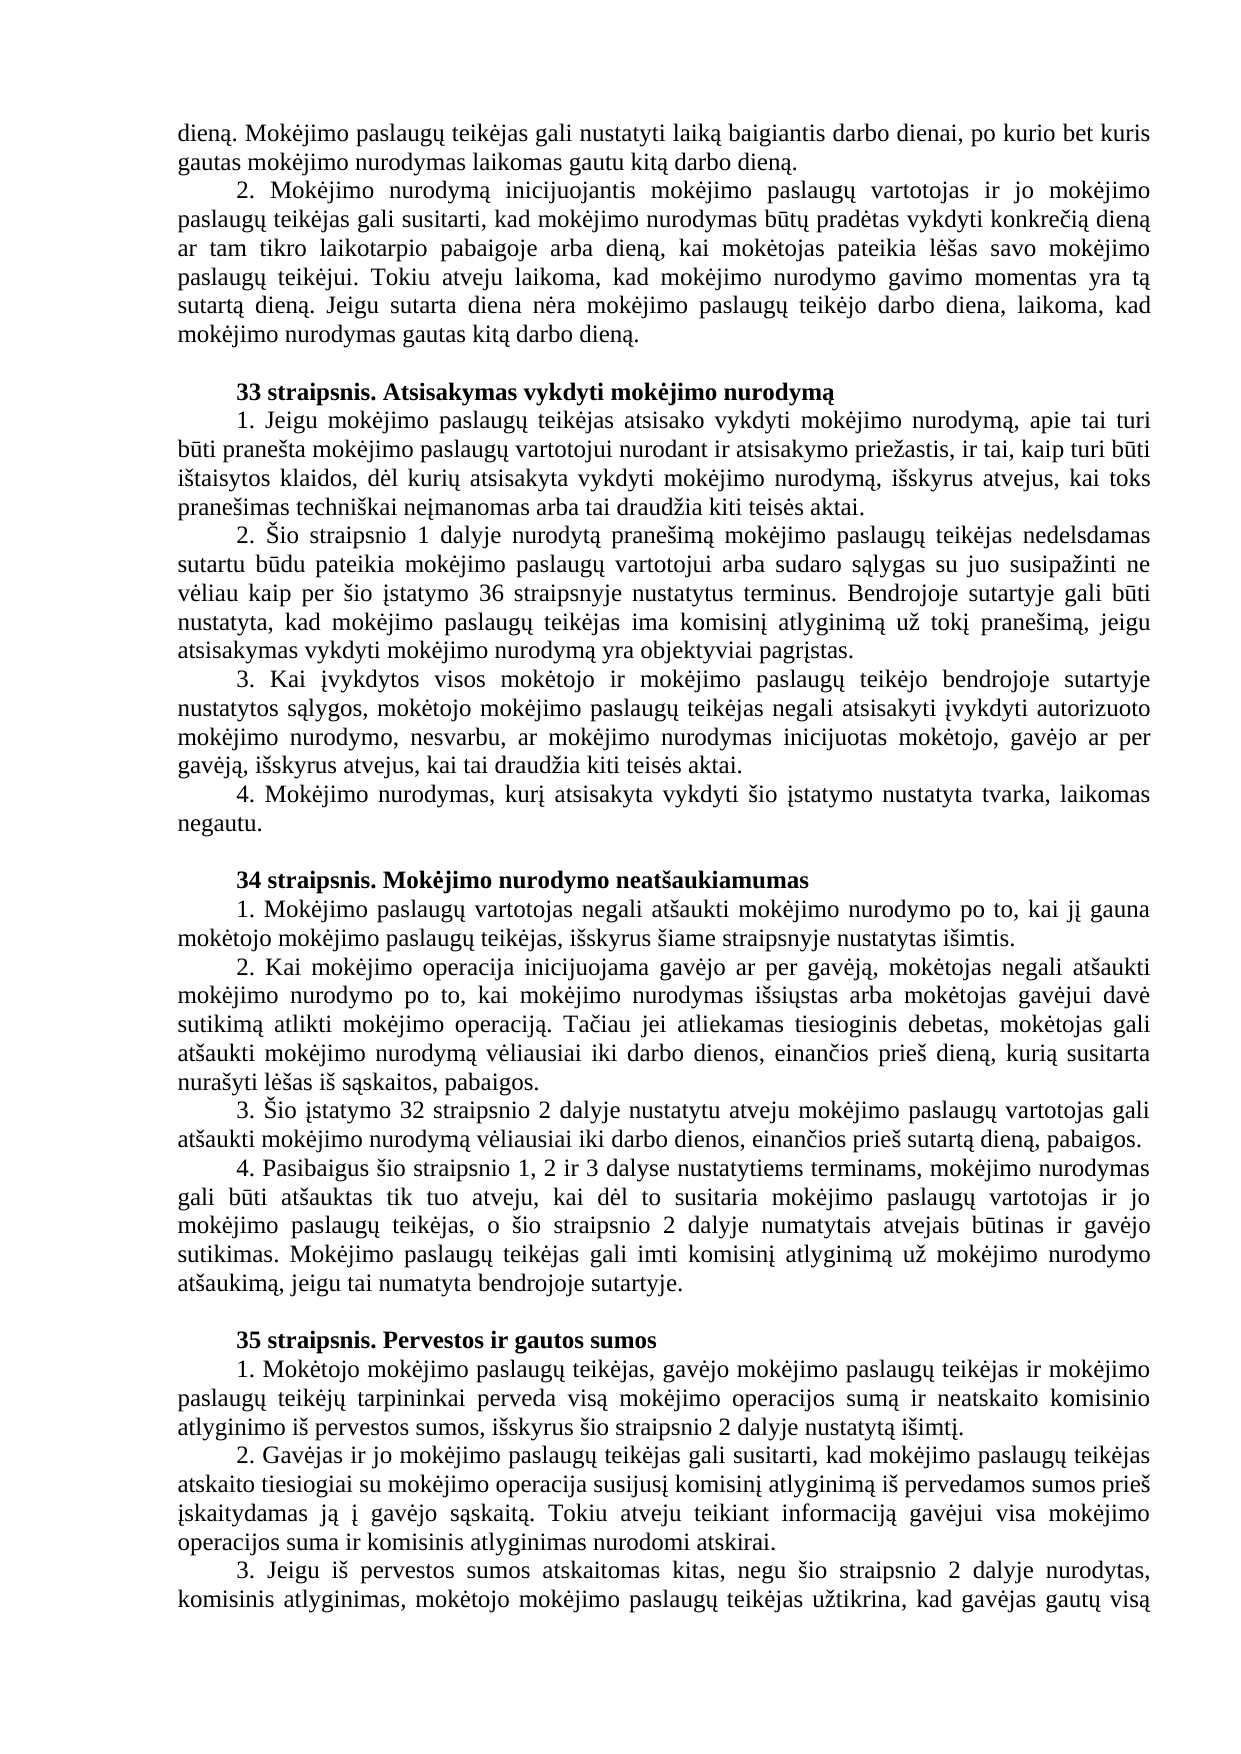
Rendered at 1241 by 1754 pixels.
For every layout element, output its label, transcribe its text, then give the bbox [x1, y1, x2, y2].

text 2. Kai mokėjimo operacija inicijuojama gavėjo ar per gavėją, mokėtojas negali atšaukti mokėjimo nurodymo po to, kai mokėjimo nurodymas išsiųstas arba mokėtojas gavėjui davė sutikimą atlikti mokėjimo operaciją. Tačiau jei atliekamas tiesioginis debetas, mokėtojas gali atšaukti mokėjimo nurodymą vėliausiai iki darbo dienos, einančios prieš dieną, kurią susitarta nurašyti lėšas iš sąskaitos, pabaigos. [177, 952, 1152, 1096]
text 3. Kai įvykdytos visos mokėtojo ir mokėjimo paslaugų teikėjo bendrojoje sutartyje nustatytos sąlygos, mokėtojo mokėjimo paslaugų teikėjas negali atsisakyti įvykdyti autorizuoto mokėjimo nurodymo, nesvarbu, ar mokėjimo nurodymas inicijuotas mokėtojo, gavėjo ar per gavėją, išskyrus atvejus, kai tai draudžia kiti teisės aktai. [177, 664, 1152, 779]
text 4. Pasibaigus šio straipsnio 1, 2 ir 3 dalyse nustatytiems terminams, mokėjimo nurodymas gali būti atšauktas tik tuo atveju, kai dėl to susitaria mokėjimo paslaugų vartotojas ir jo mokėjimo paslaugų teikėjas, o šio straipsnio 2 dalyje numatytais atvejais būtinas ir gavėjo sutikimas. Mokėjimo paslaugų teikėjas gali imti komisinį atlyginimą už mokėjimo nurodymo atšaukimą, jeigu tai numatyta bendrojoje sutartyje. [177, 1153, 1152, 1297]
text dieną. Mokėjimo paslaugų teikėjas gali nustatyti laiką baigiantis darbo dienai, po kurio bet kuris gautas mokėjimo nurodymas laikomas gautu kitą darbo dieną. [177, 118, 1152, 176]
text 35 straipsnis. Pervestos ir gautos sumos [177, 1326, 1152, 1354]
text 1. Mokėtojo mokėjimo paslaugų teikėjas, gavėjo mokėjimo paslaugų teikėjas ir mokėjimo paslaugų teikėjų tarpininkai perveda visą mokėjimo operacijos sumą ir neatskaito komisinio atlyginimo iš pervestos sumos, išskyrus šio straipsnio 2 dalyje nustatytą išimtį. [177, 1354, 1152, 1441]
text 3. Šio įstatymo 32 straipsnio 2 dalyje nustatytu atveju mokėjimo paslaugų vartotojas gali atšaukti mokėjimo nurodymą vėliausiai iki darbo dienos, einančios prieš sutartą dieną, pabaigos. [177, 1096, 1152, 1153]
text 2. Šio straipsnio 1 dalyje nurodytą pranešimą mokėjimo paslaugų teikėjas nedelsdamas sutartu būdu pateikia mokėjimo paslaugų vartotojui arba sudaro sąlygas su juo susipažinti ne vėliau kaip per šio įstatymo 36 straipsnyje nustatytus terminus. Bendrojoje sutartyje gali būti nustatyta, kad mokėjimo paslaugų teikėjas ima komisinį atlyginimą už tokį pranešimą, jeigu atsisakymas vykdyti mokėjimo nurodymą yra objektyviai pagrįstas. [177, 521, 1152, 664]
text 1. Jeigu mokėjimo paslaugų teikėjas atsisako vykdyti mokėjimo nurodymą, apie tai turi būti pranešta mokėjimo paslaugų vartotojui nurodant ir atsisakymo priežastis, ir tai, kaip turi būti ištaisytos klaidos, dėl kurių atsisakyta vykdyti mokėjimo nurodymą, išskyrus atvejus, kai toks pranešimas techniškai neįmanomas arba tai draudžia kiti teisės aktai. [177, 406, 1152, 521]
text 4. Mokėjimo nurodymas, kurį atsisakyta vykdyti šio įstatymo nustatyta tvarka, laikomas negautu. [177, 779, 1152, 837]
text 2. Gavėjas ir jo mokėjimo paslaugų teikėjas gali susitarti, kad mokėjimo paslaugų teikėjas atskaito tiesiogiai su mokėjimo operacija susijusį komisinį atlyginimą iš pervedamos sumos prieš įskaitydamas ją į gavėjo sąskaitą. Tokiu atveju teikiant informaciją gavėjui visa mokėjimo operacijos suma ir komisinis atlyginimas nurodomi atskirai. [177, 1441, 1152, 1556]
text 34 straipsnis. Mokėjimo nurodymo neatšaukiamumas [177, 866, 1152, 894]
text 33 straipsnis. Atsisakymas vykdyti mokėjimo nurodymą [177, 377, 1152, 406]
text 2. Mokėjimo nurodymą inicijuojantis mokėjimo paslaugų vartotojas ir jo mokėjimo paslaugų teikėjas gali susitarti, kad mokėjimo nurodymas būtų pradėtas vykdyti konkrečią dieną ar tam tikro laikotarpio pabaigoje arba dieną, kai mokėtojas pateikia lėšas savo mokėjimo paslaugų teikėjui. Tokiu atveju laikoma, kad mokėjimo nurodymo gavimo momentas yra tą sutartą dieną. Jeigu sutarta diena nėra mokėjimo paslaugų teikėjo darbo diena, laikoma, kad mokėjimo nurodymas gautas kitą darbo dieną. [177, 176, 1152, 348]
text 3. Jeigu iš pervestos sumos atskaitomas kitas, negu šio straipsnio 2 dalyje nurodytas, komisinis atlyginimas, mokėtojo mokėjimo paslaugų teikėjas užtikrina, kad gavėjas gautų visą [177, 1556, 1152, 1613]
text 1. Mokėjimo paslaugų vartotojas negali atšaukti mokėjimo nurodymo po to, kai jį gauna mokėtojo mokėjimo paslaugų teikėjas, išskyrus šiame straipsnyje nustatytas išimtis. [177, 894, 1152, 952]
